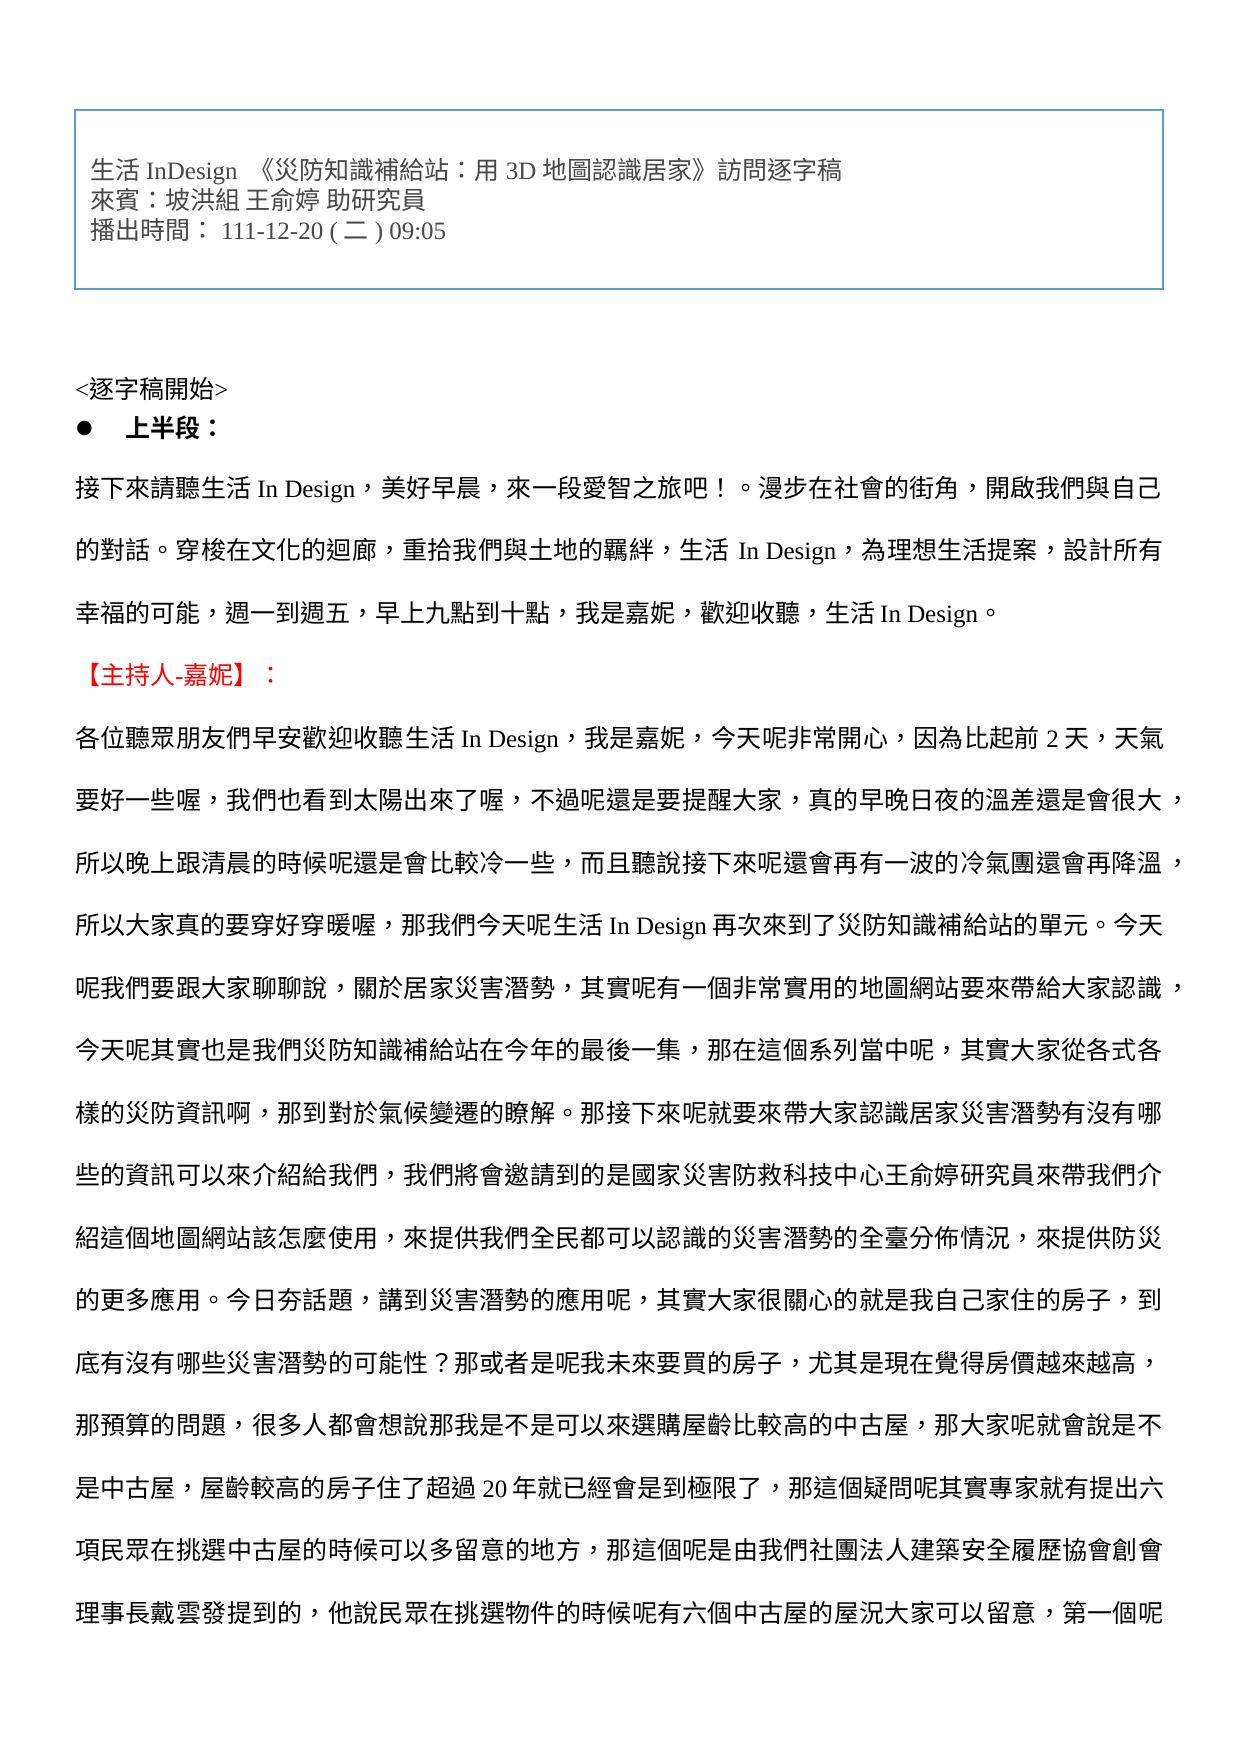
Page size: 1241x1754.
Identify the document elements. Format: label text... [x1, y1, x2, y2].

text 【主持人-嘉妮】： [75, 632, 1165, 694]
text 接下來請聽生活In Design，美好早晨，來一段愛智之旅吧！。漫步在社會的街角，開啟我們與自己的對話。穿梭在文化的迴廊，重拾我們與土地的羈絆，生活In Design，為理想生活提案，設計所有幸福的可能，週一到週五，早上九點到十點，我是嘉妮，歡迎收聽，生活In Design。 [75, 444, 1165, 632]
text 各位聽眾朋友們早安歡迎收聽生活In Design，我是嘉妮，今天呢非常開心，因為比起前2天，天氣要好一些喔，我們也看到太陽出來了喔，不過呢還是要提醒大家，真的早晚日夜的溫差還是會很大，所以晚上跟清晨的時候呢還是會比較冷一些，而且聽說接下來呢還會再有一波的冷氣團還會再降溫，所以大家真的要穿好穿暖喔，那我們今天呢生活In Design再次來到了災防知識補給站的單元。今天呢我們要跟大家聊聊說，關於居家災害潛勢，其實呢有一個非常實用的地圖網站要來帶給大家認識，今天呢其實也是我們災防知識補給站在今年的最後一集，那在這個系列當中呢，其實大家從各式各樣的災防資訊啊，那到對於氣候變遷的瞭解。那接下來呢就要來帶大家認識居家災害潛勢有沒有哪些的資訊可以來介紹給我們，我們將會邀請到的是國家災害防救科技中心王俞婷研究員來帶我們介紹這個地圖網站該怎麼使用，來提供我們全民都可以認識的災害潛勢的全臺分佈情況，來提供防災的更多應用。今日夯話題，講到災害潛勢的應用呢，其實大家很關心的就是我自己家住的房子，到底有沒有哪些災害潛勢的可能性？那或者是呢我未來要買的房子，尤其是現在覺得房價越來越高，那預算的問題，很多人都會想說那我是不是可以來選購屋齡比較高的中古屋，那大家呢就會說是不是中古屋，屋齡較高的房子住了超過20年就已經會是到極限了，那這個疑問呢其實專家就有提出六項民眾在挑選中古屋的時候可以多留意的地方，那這個呢是由我們社團法人建築安全履歷協會創會理事長戴雲發提到的，他說民眾在挑選物件的時候呢有六個中古屋的屋況大家可以留意，第一個呢是周圍是否容易淹水或者是存在嫌惡設施，這是很重要的喔，這個呢我們就可以先到我們今天要跟大家講的，國家災害防救科技中心的災害潛勢地圖網站，這個網站上面去搜尋淹水、颱風等等，去瞭解說是否有淹水的情況，那另外呢想要看到週遭噪音或者是空氣污染的二個很重要的缺點，建議大家要分別在白天跟晚上，分別來做一個觀察，那再來呢就是要，第二點是要來查說是否是高土壤液化潛勢地區，我們就可以上剛剛提到的災害潛勢地圖網站來點選土壤液化潛勢查詢系統，那如果是比較嚴重的土壤液化地區，大家也不用太擔心，如果他有加深連續壁設施的施作，以及在基礎下方施作土壤改良或基樁還是可以達到抗液化的安全效果。那再來呢要判斷房屋的結構是否安全不能只看自家的樓層，要看整個大樓的外觀公共空間地下室、樓梯，然後一直到內部都要查看說有沒有異狀，像是說有一些不規則造型的結構就要避開或者是大樑大柱，他是不是四十五度的斜裂縫，或有沒有很多裂縫，或者是室內有沒有漏水是不是屬於海沙屋或者是爐渣屋都是必須注意的重點，否則遇上地震呢就會造成說房屋有一些裂痕或是漏水的情況，那另外呢戴雲發也說，管道間的排氣規劃，也非常的重要。早期大樓的規劃比較多的這個排氣方式，是將大樓住戶的廢氣，透過共同的管線直達屋頂來排出，那當樓頂風壓大時候就會導致廢氣回流。那各個樓層就會氣味互相干擾，那很多的老屋在預設排氣上面是銜接垂直的管道，或者是抽風機只是把抽氣抽到天花板內，所以沒有銜接對外的風管，其實是沒有換氣的功能，所以會建議據說可以找專業人員將管道間的牆用水泥或者是矽利康，密封完整就可以降低管道間氣味流通或者是細菌黴菌，通過空氣傳播等等的問題疑慮，所以買房看房或者是自己的住家到底安不安全，到底有哪些災害潛勢我們接下來呢就要來帶大家一起來透過地圖瞭解。 [75, 694, 1165, 1632]
list 上半段： [75, 408, 1165, 444]
text <逐字稿開始> [75, 346, 1165, 408]
